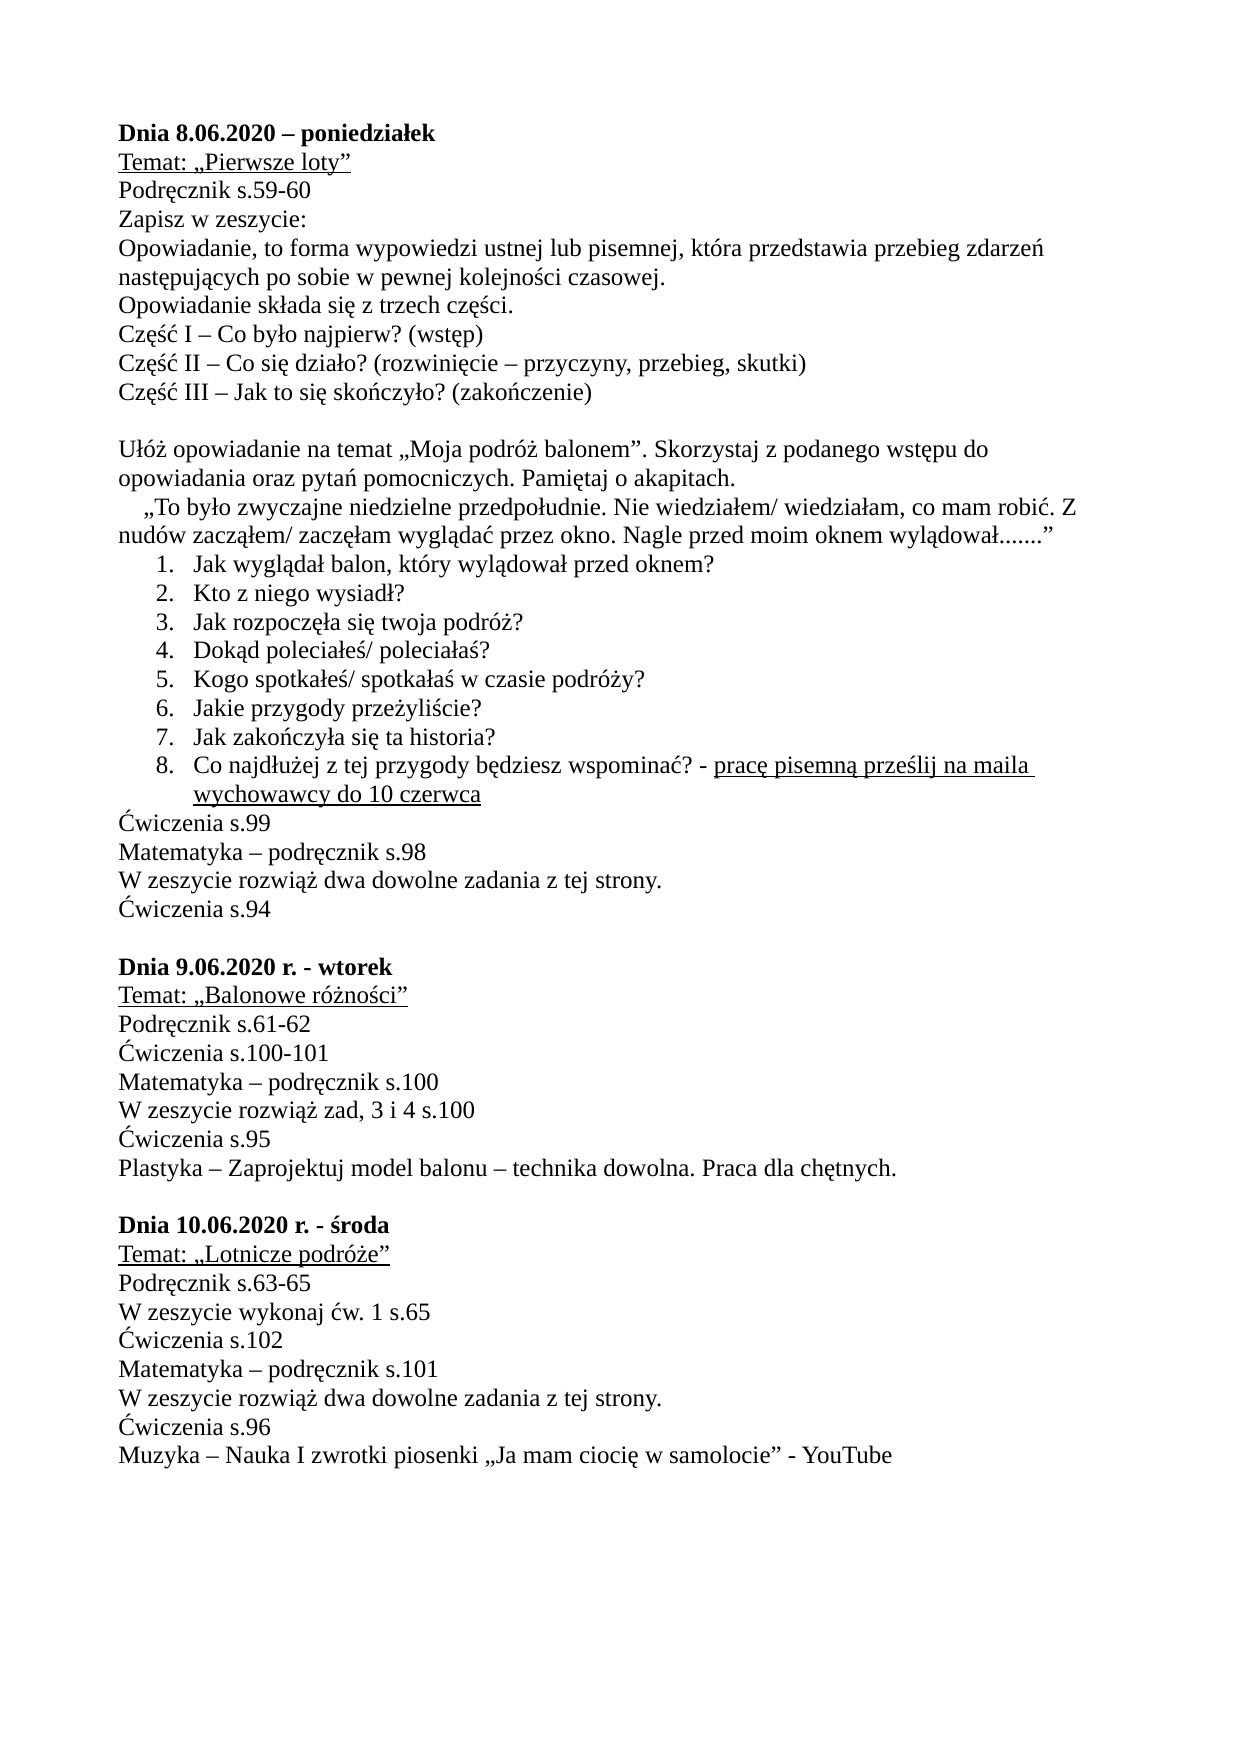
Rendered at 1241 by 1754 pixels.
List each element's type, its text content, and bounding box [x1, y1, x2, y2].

text Temat: „Balonowe różności” [118, 981, 1122, 1009]
list Kogo spotkałeś/ spotkałaś w czasie podróży? [156, 664, 1122, 693]
text Ćwiczenia s.96 [118, 1412, 1122, 1441]
text Matematyka – podręcznik s.101 [118, 1354, 1122, 1383]
list Jakie przygody przeżyliście? [156, 693, 1122, 722]
list Co najdłużej z tej przygody będziesz wspominać? - pracę pisemną prześlij na maila wychowawcy do 10 czerwca [156, 751, 1122, 808]
text Podręcznik s.59-60 [118, 176, 1122, 204]
text Opowiadanie, to forma wypowiedzi ustnej lub pisemnej, która przedstawia przebieg zdarzeń następujących po sobie w pewnej kolejności czasowej. [118, 233, 1122, 291]
list Jak rozpoczęła się twoja podróż? [156, 607, 1122, 636]
text W zeszycie rozwiąż dwa dowolne zadania z tej strony. [118, 866, 1122, 894]
text Ułóż opowiadanie na temat „Moja podróż balonem”. Skorzystaj z podanego wstępu do opowiadania oraz pytań pomocniczych. Pamiętaj o akapitach. [118, 434, 1122, 492]
text Dnia 10.06.2020 r. - środa [118, 1211, 1122, 1239]
text Część II – Co się działo? (rozwinięcie – przyczyny, przebieg, skutki) [118, 348, 1122, 377]
text Podręcznik s.61-62 [118, 1009, 1122, 1038]
text Matematyka – podręcznik s.98 [118, 837, 1122, 866]
text Plastyka – Zaprojektuj model balonu – technika dowolna. Praca dla chętnych. [118, 1153, 1122, 1182]
text Ćwiczenia s.100-101 [118, 1038, 1122, 1067]
text Ćwiczenia s.102 [118, 1326, 1122, 1354]
text Matematyka – podręcznik s.100 [118, 1067, 1122, 1096]
text Ćwiczenia s.94 [118, 894, 1122, 923]
list Jak zakończyła się ta historia? [156, 722, 1122, 751]
text Temat: „Pierwsze loty” [118, 147, 1122, 176]
text Zapisz w zeszycie: [118, 204, 1122, 233]
text Temat: „Lotnicze podróże” [118, 1239, 1122, 1268]
text Ćwiczenia s.95 [118, 1124, 1122, 1153]
list Dokąd poleciałeś/ poleciałaś? [156, 636, 1122, 664]
text Dnia 9.06.2020 r. - wtorek [118, 952, 1122, 981]
text W zeszycie wykonaj ćw. 1 s.65 [118, 1297, 1122, 1326]
text „To było zwyczajne niedzielne przedpołudnie. Nie wiedziałem/ wiedziałam, co mam robić. Z nudów zacząłem/ zaczęłam wyglądać przez okno. Nagle przed moim oknem wylądował.......” [118, 492, 1122, 549]
list Jak wyglądał balon, który wylądował przed oknem? [156, 549, 1122, 578]
text W zeszycie rozwiąż zad, 3 i 4 s.100 [118, 1096, 1122, 1124]
text Część III – Jak to się skończyło? (zakończenie) [118, 377, 1122, 406]
text W zeszycie rozwiąż dwa dowolne zadania z tej strony. [118, 1383, 1122, 1412]
text Muzyka – Nauka I zwrotki piosenki „Ja mam ciocię w samolocie” - YouTube [118, 1441, 1122, 1469]
text Podręcznik s.63-65 [118, 1268, 1122, 1297]
text Ćwiczenia s.99 [118, 808, 1122, 837]
text Część I – Co było najpierw? (wstęp) [118, 319, 1122, 348]
text Opowiadanie składa się z trzech części. [118, 291, 1122, 319]
list Kto z niego wysiadł? [156, 578, 1122, 607]
text Dnia 8.06.2020 – poniedziałek [118, 118, 1122, 147]
